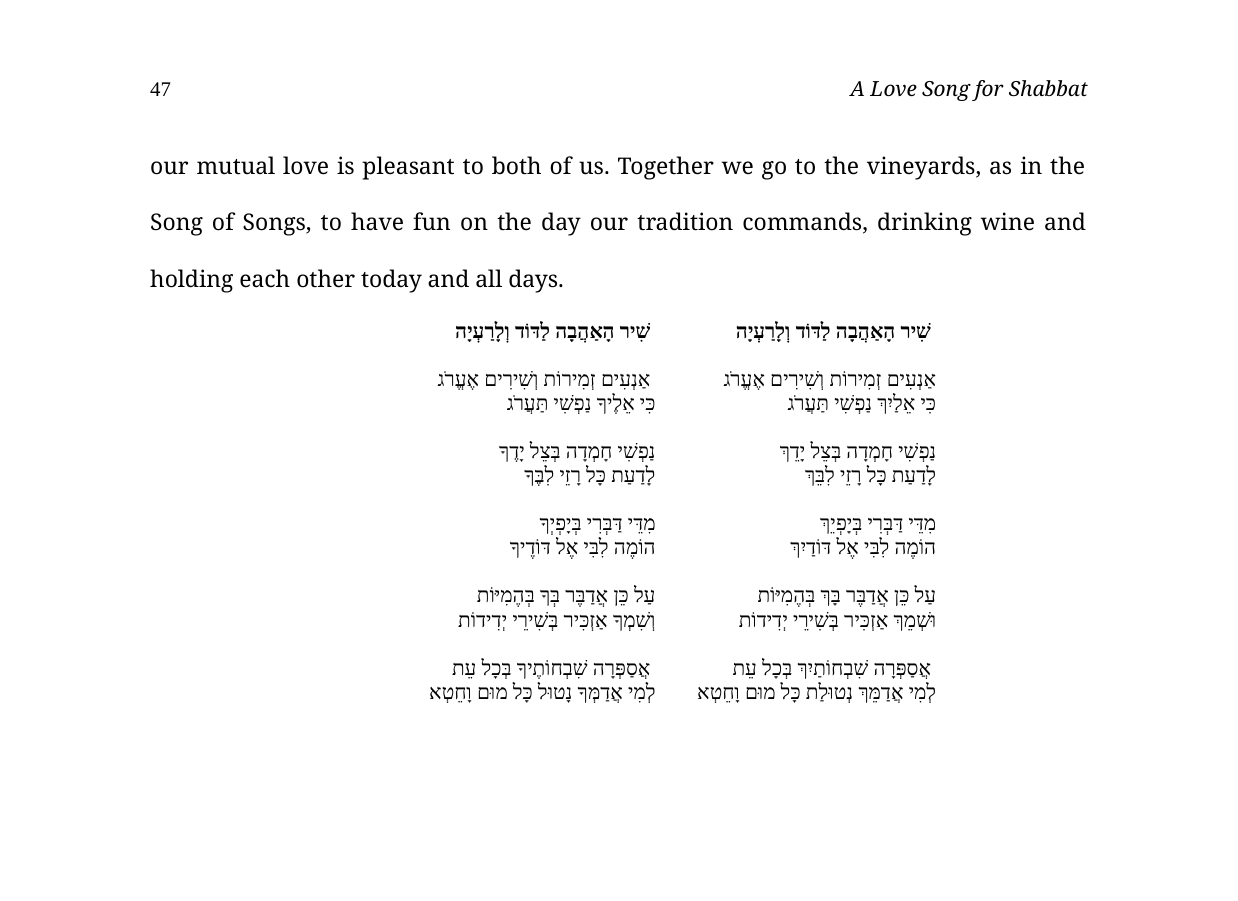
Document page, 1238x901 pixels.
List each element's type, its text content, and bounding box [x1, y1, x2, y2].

table_header שִׁיר הָאַהֲבָה לַדּוֹד וְלָרַעְיָה [297, 319, 666, 367]
table_cell [947, 656, 1035, 728]
table_cell [947, 584, 1035, 656]
table_header [947, 319, 1035, 367]
table_cell עַל כֵּן אֲדַבֶּר בָּךְ בְּהֶמִיּוֹת וּשְׁמֵךְ אַזְכִּיר בְּשִׁירֵי יְדִידוֹת [666, 584, 947, 656]
table_header שִׁיר הָאַהֲבָה לַדּוֹד וְלָרַעְיָה [666, 319, 947, 367]
table_cell נַפְשִׁי חָמְדָה בְּצֵל יָדֶךָ לָדַעַת כָּל רָזֵי לִבֶּךָ [297, 439, 666, 511]
table_cell נַפְשִׁי חָמְדָה בְּצֵל יָדֵךְ לָדַעַת כָּל רָזֵי לִבֵּךְ [666, 439, 947, 511]
table_cell [947, 511, 1035, 583]
table_cell מִדֵּי דַּבְּרִי בְּיָפְיְךָ הוֹמֶה לִבִּי אֶל דּוֹדֶיךָ [297, 511, 666, 583]
table_cell [947, 367, 1035, 439]
table_cell אַנְעִים זְמִירוֹת וְשִׁירִים אֶעֱרֹג כִּי אֵלֶיךָ נַפְשִׁי תַּעֲרֹג [297, 367, 666, 439]
table_cell [947, 439, 1035, 511]
table_cell עַל כֵּן אֲדַבֶּר בְּךָ בְּהֶמִיּוֹת וְשִׁמְךָ אַזְכִּיר בְּשִׁירֵי יְדִידוֹת [297, 584, 666, 656]
table_cell אֲסַפְּרָה שִׁבְחוֹתֶיךָ בְּכָל עֵת לְמִי אֲדַמְּךָ נָטוּל כָּל מוּם וָחֵטְא [297, 656, 666, 728]
table_cell אֲסַפְּרָה שִׁבְחוֹתַיִךְ בְּכָל עֵת לְמִי אֲדַמֵּךְ נְטוּלַת כָּל מוּם וָחֵטְא [666, 656, 947, 728]
table_cell מִדֵּי דַּבְּרִי בְּיָפְיֵךְ הוֹמֶה לִבִּי אֶל דּוֹדַיִךְ [666, 511, 947, 583]
text Yedid Nefesh, or “bosom friend,” imagines God as the male lover of the female Israel, a leitmotif in much of the Shabbat liturgy. Unfortunately in the relationship between male and female lovers as imagined by the Rabbis the female is subordinate, and God is described in hierarchical terms as the father. The reason this aspect of Shabbat liturgy is at all intriguing to me is because on Shabbat there is a mixed metaphor. In Lekhah Dodi, Shabbat herself is a bride and we are her male lover, but in Yedid Nefesh God is our male lover. I take this confusion as a catalyst to envision a more equal relationship. With a subtle switch from אב (father) to אח (brother), I envision Yedid Nefesh as a song between two male lovers. In this poem we are both godlike beings floating among the stars and in and out of time. Why should one of us be less and the other more? In the original it says, “Let your love be pleasant to him”; here our mutual love is pleasant to both of us. Together we go to the vineyards, as in the Song of Songs, to have fun on the day our tradition commands, drinking wine and holding each other today and all days. [150, 150, 1088, 294]
table_cell אַנְעִים זְמִירוֹת וְשִׁירִים אֶעֱרֹג כִּי אֵלַיִךְ נַפְשִׁי תַּעֲרֹג [666, 367, 947, 439]
